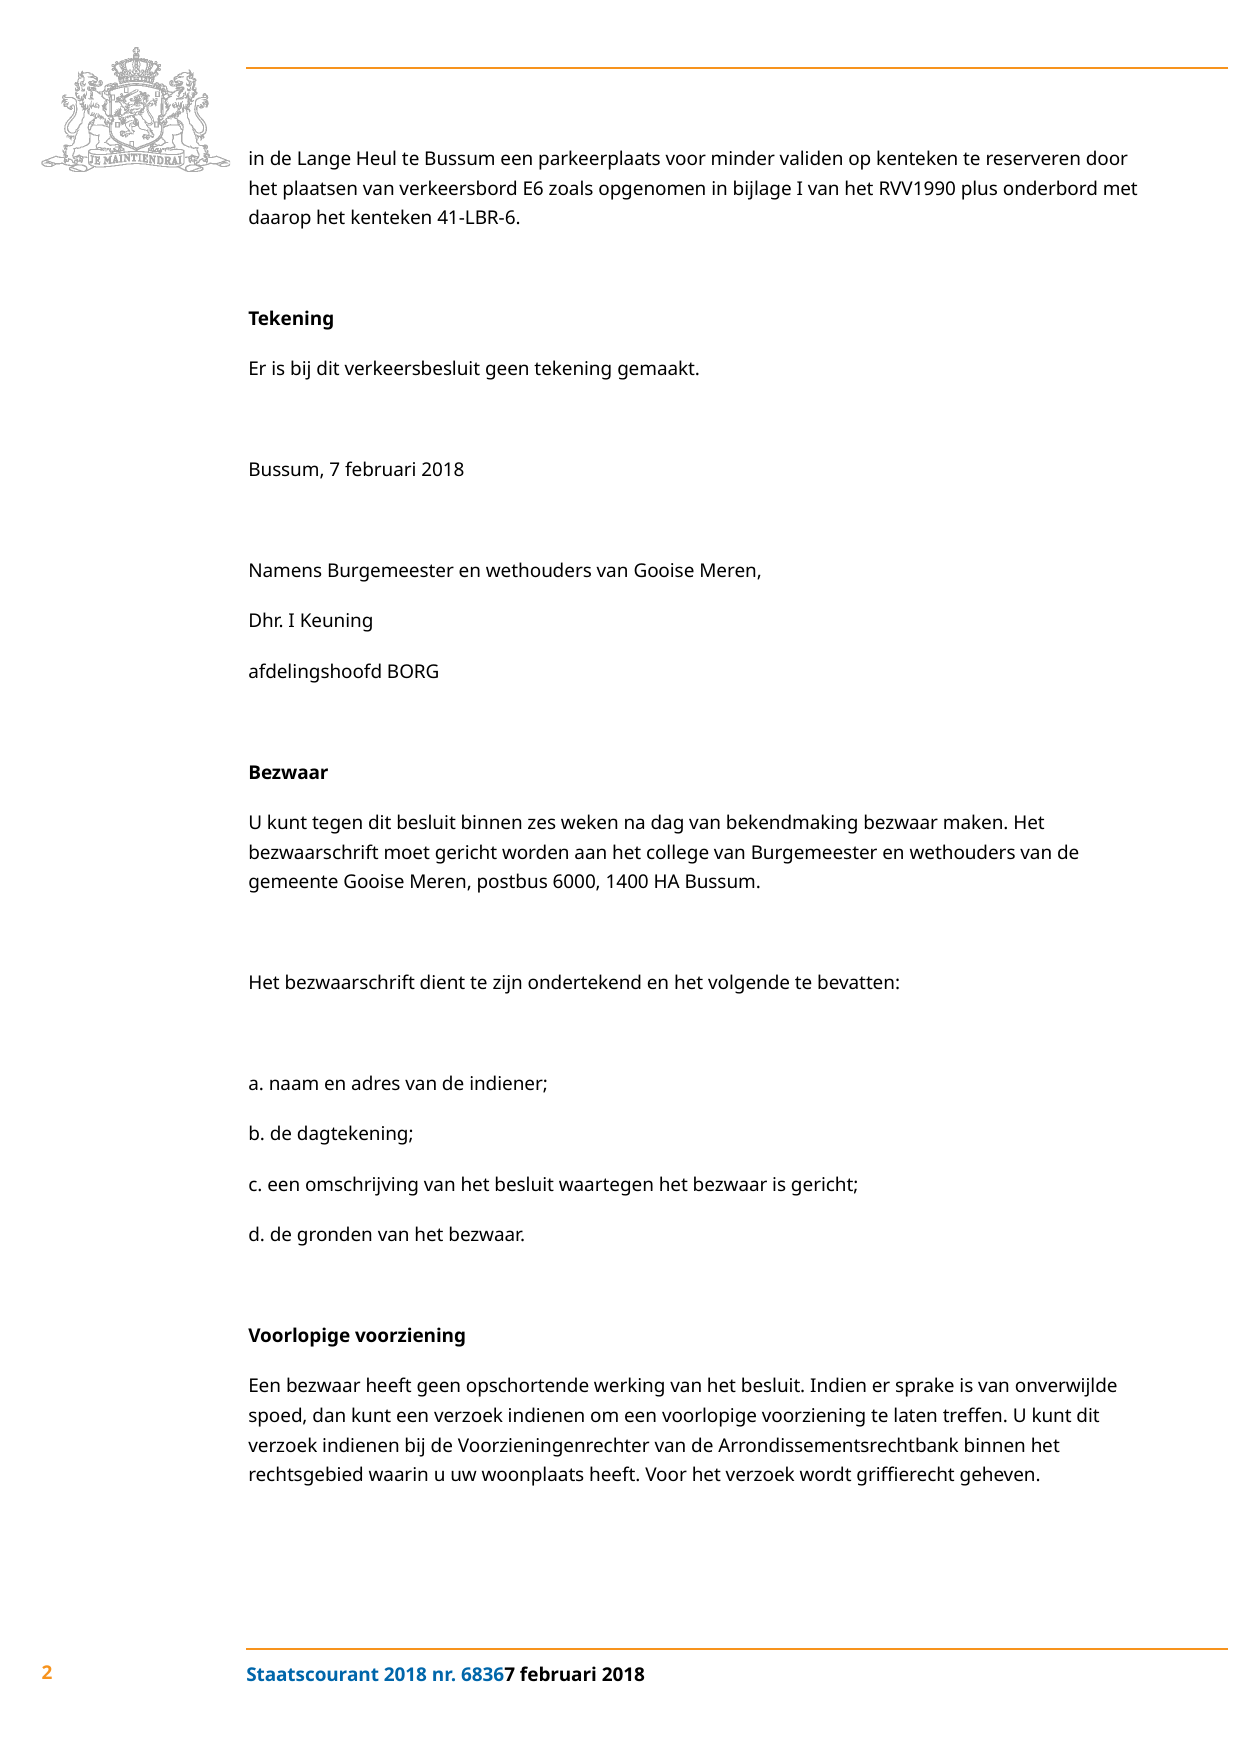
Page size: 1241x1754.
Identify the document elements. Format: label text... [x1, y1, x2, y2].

text Het bezwaarschrift dient te zijn ondertekend en het volgende te bevatten: [248, 969, 1152, 995]
text Bezwaar [248, 759, 1152, 785]
text U kunt tegen dit besluit binnen zes weken na dag van bekendmaking bezwaar maken. Het bezwaarschrift moet gericht worden aan het college van Burgemeester en wethouders van de gemeente Gooise Meren, postbus 6000, 1400 HA Bussum. [248, 809, 1152, 894]
text Een bezwaar heeft geen opschortende werking van het besluit. Indien er sprake is van onverwijlde spoed, dan kunt een verzoek indienen om een voorlopige voorziening te laten treffen. U kunt dit verzoek indienen bij de Voorzieningenrechter van de Arrondissementsrechtbank binnen het rechtsgebied waarin u uw woonplaats heeft. Voor het verzoek wordt griffierecht geheven. [248, 1373, 1152, 1487]
text Namens Burgemeester en wethouders van Gooise Meren, [248, 557, 1152, 583]
text c. een omschrijving van het besluit waartegen het bezwaar is gericht; [248, 1171, 1152, 1197]
text Dhr. I Keuning [248, 608, 1152, 633]
text Bussum, 7 februari 2018 [248, 456, 1152, 482]
picture [41, 47, 231, 172]
text a. naam en adres van de indiener; [248, 1070, 1152, 1096]
text afdelingshoofd BORG [248, 658, 1152, 684]
text Tekening [248, 305, 1152, 331]
text b. de dagtekening; [248, 1121, 1152, 1146]
text Voorlopige voorziening [248, 1322, 1152, 1348]
text in de Lange Heul te Bussum een parkeerplaats voor minder validen op kenteken te reserveren door het plaatsen van verkeersbord E6 zoals opgenomen in bijlage I van het RVV1990 plus onderbord met daarop het kenteken 41-LBR-6. [248, 145, 1152, 230]
text Er is bij dit verkeersbesluit geen tekening gemaakt. [248, 356, 1152, 381]
text d. de gronden van het bezwaar. [248, 1221, 1152, 1247]
